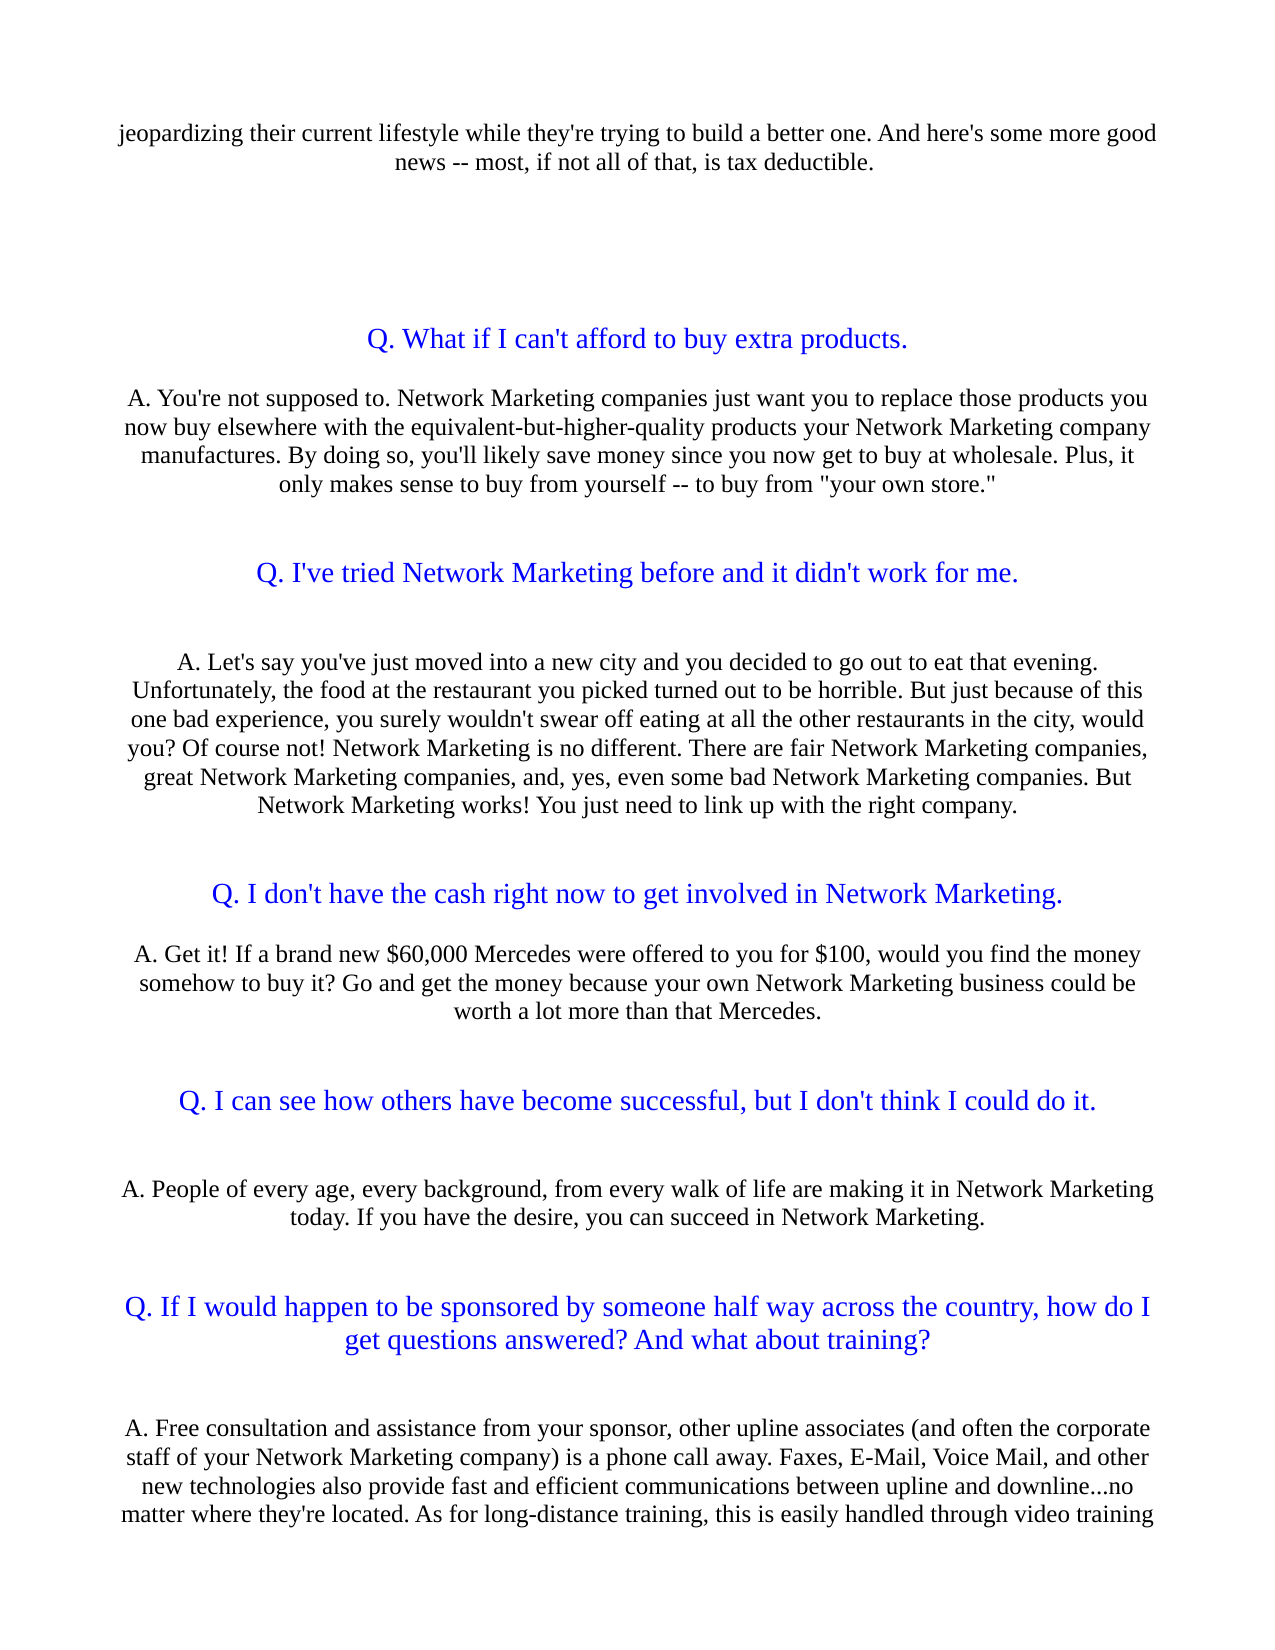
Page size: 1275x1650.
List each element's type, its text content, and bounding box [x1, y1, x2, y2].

text Q. What if I can't afford to buy extra products. A. You're not supposed to. Network Marketing companies just want you to replace those products you now buy elsewhere with the equivalent-but-higher-quality products your Network Marketing company manufactures. By doing so, you'll likely save money since you now get to buy at wholesale. Plus, it only makes sense to buy from yourself -- to buy from "your own store." Q. I've tried Network Marketing before and it didn't work for me. A. Let's say you've just moved into a new city and you decided to go out to eat that evening. Unfortunately, the food at the restaurant you picked turned out to be horrible. But just because of this one bad experience, you surely wouldn't swear off eating at all the other restaurants in the city, would you? Of course not! Network Marketing is no different. There are fair Network Marketing companies, great Network Marketing companies, and, yes, even some bad Network Marketing companies. But Network Marketing works! You just need to link up with the right company. Q. I don't have the cash right now to get involved in Network Marketing. A. Get it! If a brand new $60,000 Mercedes were offered to you for $100, would you find the money somehow to buy it? Go and get the money because your own Network Marketing business could be worth a lot more than that Mercedes. Q. I can see how others have become successful, but I don't think I could do it. A. People of every age, every background, from every walk of life are making it in Network Marketing today. If you have the desire, you can succeed in Network Marketing. Q. If I would happen to be sponsored by someone half way across the country, how do I get questions answered? And what about training? A. Free consultation and assistance from your sponsor, other upline associates (and often the corporate staff of your Network Marketing company) is a phone call away. Faxes, E-Mail, Voice Mail, and other new technologies also provide fast and efficient communications between upline and downline...no matter where they're located. As for long-distance training, this is easily handled through video training [118, 321, 1157, 1528]
text jeopardizing their current lifestyle while they're trying to build a better one. And here's some more good news -- most, if not all of that, is tax deductible. [118, 118, 1157, 233]
